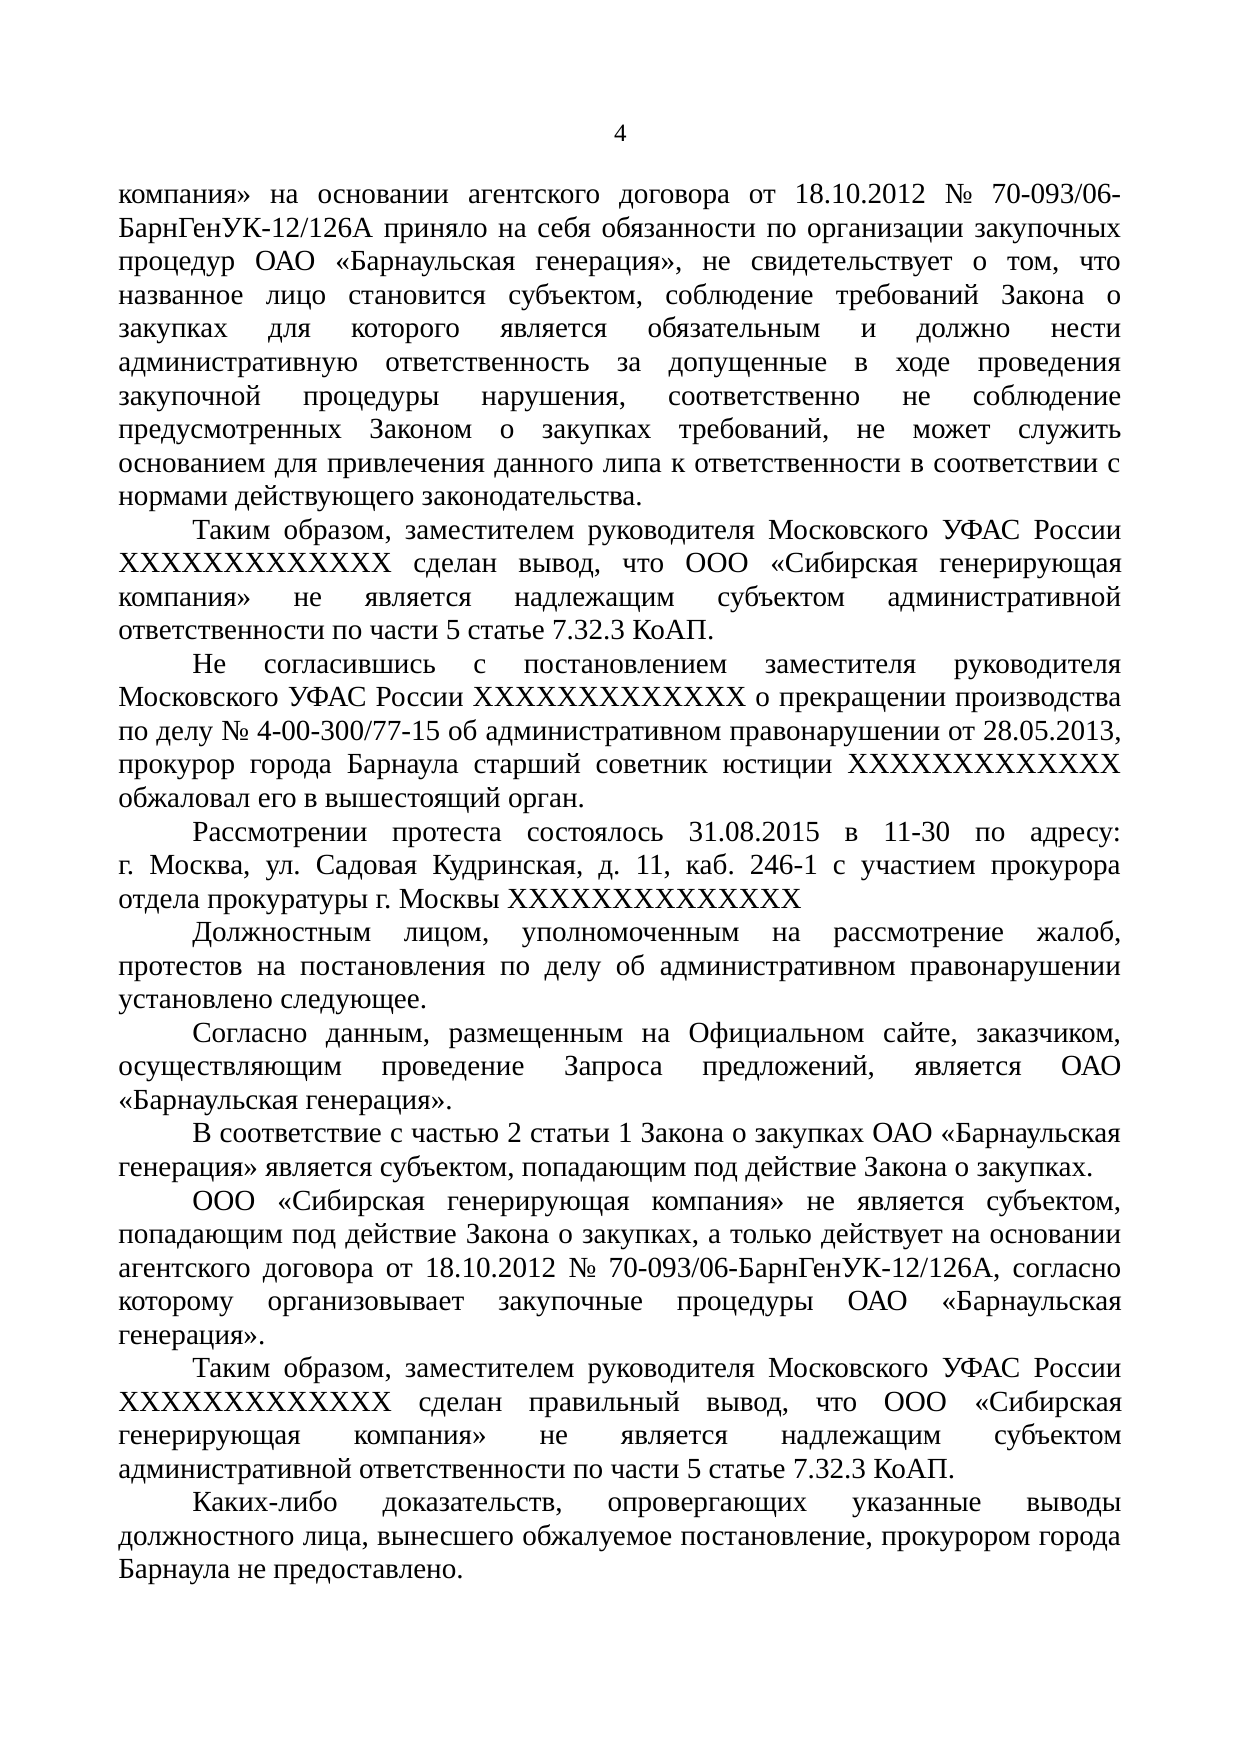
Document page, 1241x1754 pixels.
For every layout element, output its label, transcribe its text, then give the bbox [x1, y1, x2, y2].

text Таким образом, заместителем руководителя Московского УФАС России XXXXXXXXXXXXX сделан вывод, что ООО «Сибирская генерирующая компания» не является надлежащим субъектом административной ответственности по части 5 статье 7.32.3 КоАП. [118, 512, 1122, 646]
text компания» на основании агентского договора от 18.10.2012 № 70-093/06-БарнГенУК-12/126А приняло на себя обязанности по организации закупочных процедур ОАО «Барнаульская генерация», не свидетельствует о том, что названное лицо становится субъектом, соблюдение требований Закона о закупках для которого является обязательным и должно нести административную ответственность за допущенные в ходе проведения закупочной процедуры нарушения, соответственно не соблюдение предусмотренных Законом о закупках требований, не может служить основанием для привлечения данного липа к ответственности в соответствии с нормами действующего законодательства. [118, 176, 1122, 512]
text Рассмотрении протеста состоялось 31.08.2015 в 11-30 по адресу: г. Москва, ул. Садовая Кудринская, д. 11, каб. 246-1 с участием прокурора отдела прокуратуры г. Москвы XXXXXXXXXXXXXX [118, 814, 1122, 914]
text Не согласившись с постановлением заместителя руководителя Московского УФАС России XXXXXXXXXXXXX о прекращении производства по делу № 4-00-300/77-15 об административном правонарушении от 28.05.2013, прокурор города Барнаула старший советник юстиции XXXXXXXXXXXXX обжаловал его в вышестоящий орган. [118, 646, 1122, 814]
text Таким образом, заместителем руководителя Московского УФАС России XXXXXXXXXXXXX сделан правильный вывод, что ООО «Сибирская генерирующая компания» не является надлежащим субъектом административной ответственности по части 5 статье 7.32.3 КоАП. [118, 1350, 1122, 1484]
text Согласно данным, размещенным на Официальном сайте, заказчиком, осуществляющим проведение Запроса предложений, является ОАО «Барнаульская генерация». [118, 1015, 1122, 1116]
text В соответствие с частью 2 статьи 1 Закона о закупках ОАО «Барнаульская генерация» является субъектом, попадающим под действие Закона о закупках. [118, 1116, 1122, 1183]
text ООО «Сибирская генерирующая компания» не является субъектом, попадающим под действие Закона о закупках, а только действует на основании агентского договора от 18.10.2012 № 70-093/06-БарнГенУК-12/126А, согласно которому организовывает закупочные процедуры ОАО «Барнаульская генерация». [118, 1183, 1122, 1350]
text Должностным лицом, уполномоченным на рассмотрение жалоб, протестов на постановления по делу об административном правонарушении установлено следующее. [118, 914, 1122, 1015]
text Каких-либо доказательств, опровергающих указанные выводы должностного лица, вынесшего обжалуемое постановление, прокурором города Барнаула не предоставлено. [118, 1484, 1122, 1585]
